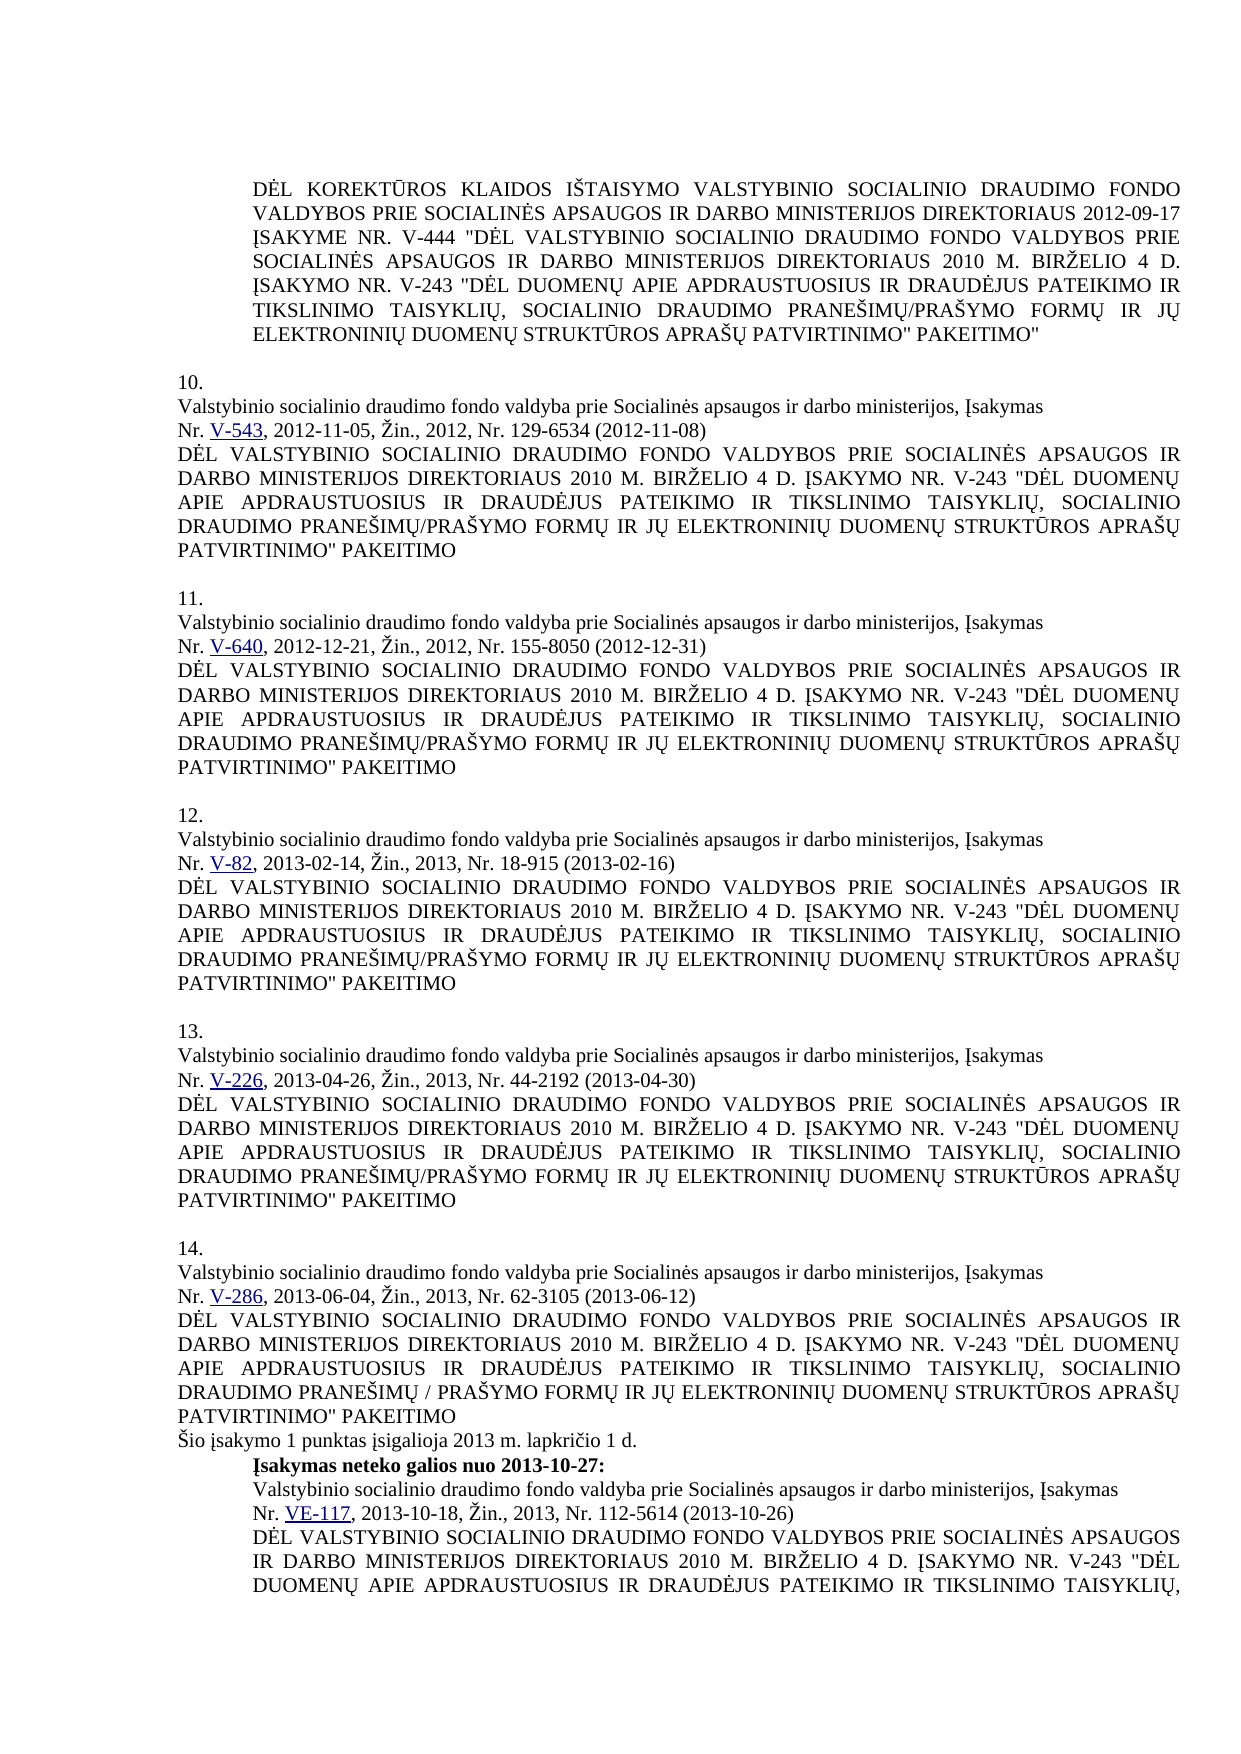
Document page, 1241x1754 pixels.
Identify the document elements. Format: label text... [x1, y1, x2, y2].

text Valstybinio socialinio draudimo fondo valdyba prie Socialinės apsaugos ir darbo ministerijos, Įsakymas [177, 1043, 1181, 1067]
text Valstybinio socialinio draudimo fondo valdyba prie Socialinės apsaugos ir darbo ministerijos, Įsakymas [177, 394, 1181, 418]
text 11. [177, 586, 1181, 610]
text 10. [177, 370, 1181, 394]
text DĖL VALSTYBINIO SOCIALINIO DRAUDIMO FONDO VALDYBOS PRIE SOCIALINĖS APSAUGOS IR DARBO MINISTERIJOS DIREKTORIAUS 2010 M. BIRŽELIO 4 D. ĮSAKYMO NR. V-243 "DĖL DUOMENŲ APIE APDRAUSTUOSIUS IR DRAUDĖJUS PATEIKIMO IR TIKSLINIMO TAISYKLIŲ, [252, 1525, 1181, 1597]
text DĖL VALSTYBINIO SOCIALINIO DRAUDIMO FONDO VALDYBOS PRIE SOCIALINĖS APSAUGOS IR DARBO MINISTERIJOS DIREKTORIAUS 2010 M. BIRŽELIO 4 D. ĮSAKYMO NR. V-243 "DĖL DUOMENŲ APIE APDRAUSTUOSIUS IR DRAUDĖJUS PATEIKIMO IR TIKSLINIMO TAISYKLIŲ, SOCIALINIO DRAUDIMO PRANEŠIMŲ/PRAŠYMO FORMŲ IR JŲ ELEKTRONINIŲ DUOMENŲ STRUKTŪROS APRAŠŲ PATVIRTINIMO" PAKEITIMO [177, 875, 1181, 995]
text 12. [177, 803, 1181, 827]
text 14. [177, 1236, 1181, 1260]
text Šio įsakymo 1 punktas įsigalioja 2013 m. lapkričio 1 d. [177, 1428, 1181, 1452]
text Nr. V-226, 2013-04-26, Žin., 2013, Nr. 44-2192 (2013-04-30) [177, 1067, 1181, 1092]
text DĖL KOREKTŪROS KLAIDOS IŠTAISYMO VALSTYBINIO SOCIALINIO DRAUDIMO FONDO VALDYBOS PRIE SOCIALINĖS APSAUGOS IR DARBO MINISTERIJOS DIREKTORIAUS 2012-09-17 ĮSAKYME NR. V-444 "DĖL VALSTYBINIO SOCIALINIO DRAUDIMO FONDO VALDYBOS PRIE SOCIALINĖS APSAUGOS IR DARBO MINISTERIJOS DIREKTORIAUS 2010 M. BIRŽELIO 4 D. ĮSAKYMO NR. V-243 "DĖL DUOMENŲ APIE APDRAUSTUOSIUS IR DRAUDĖJUS PATEIKIMO IR TIKSLINIMO TAISYKLIŲ, SOCIALINIO DRAUDIMO PRANEŠIMŲ/PRAŠYMO FORMŲ IR JŲ ELEKTRONINIŲ DUOMENŲ STRUKTŪROS APRAŠŲ PATVIRTINIMO" PAKEITIMO" [252, 177, 1181, 346]
text DĖL VALSTYBINIO SOCIALINIO DRAUDIMO FONDO VALDYBOS PRIE SOCIALINĖS APSAUGOS IR DARBO MINISTERIJOS DIREKTORIAUS 2010 M. BIRŽELIO 4 D. ĮSAKYMO NR. V-243 "DĖL DUOMENŲ APIE APDRAUSTUOSIUS IR DRAUDĖJUS PATEIKIMO IR TIKSLINIMO TAISYKLIŲ, SOCIALINIO DRAUDIMO PRANEŠIMŲ/PRAŠYMO FORMŲ IR JŲ ELEKTRONINIŲ DUOMENŲ STRUKTŪROS APRAŠŲ PATVIRTINIMO" PAKEITIMO [177, 658, 1181, 779]
text 13. [177, 1019, 1181, 1043]
text Įsakymas neteko galios nuo 2013-10-27: [252, 1452, 1181, 1477]
text Valstybinio socialinio draudimo fondo valdyba prie Socialinės apsaugos ir darbo ministerijos, Įsakymas [252, 1477, 1181, 1501]
text Valstybinio socialinio draudimo fondo valdyba prie Socialinės apsaugos ir darbo ministerijos, Įsakymas [177, 1260, 1181, 1284]
text Valstybinio socialinio draudimo fondo valdyba prie Socialinės apsaugos ir darbo ministerijos, Įsakymas [177, 610, 1181, 634]
text Valstybinio socialinio draudimo fondo valdyba prie Socialinės apsaugos ir darbo ministerijos, Įsakymas [177, 827, 1181, 851]
text DĖL VALSTYBINIO SOCIALINIO DRAUDIMO FONDO VALDYBOS PRIE SOCIALINĖS APSAUGOS IR DARBO MINISTERIJOS DIREKTORIAUS 2010 M. BIRŽELIO 4 D. ĮSAKYMO NR. V-243 "DĖL DUOMENŲ APIE APDRAUSTUOSIUS IR DRAUDĖJUS PATEIKIMO IR TIKSLINIMO TAISYKLIŲ, SOCIALINIO DRAUDIMO PRANEŠIMŲ / PRAŠYMO FORMŲ IR JŲ ELEKTRONINIŲ DUOMENŲ STRUKTŪROS APRAŠŲ PATVIRTINIMO" PAKEITIMO [177, 1308, 1181, 1428]
text Nr. V-286, 2013-06-04, Žin., 2013, Nr. 62-3105 (2013-06-12) [177, 1284, 1181, 1308]
text Nr. V-82, 2013-02-14, Žin., 2013, Nr. 18-915 (2013-02-16) [177, 851, 1181, 875]
text Nr. VE-117, 2013-10-18, Žin., 2013, Nr. 112-5614 (2013-10-26) [252, 1501, 1181, 1525]
text Nr. V-640, 2012-12-21, Žin., 2012, Nr. 155-8050 (2012-12-31) [177, 634, 1181, 658]
text DĖL VALSTYBINIO SOCIALINIO DRAUDIMO FONDO VALDYBOS PRIE SOCIALINĖS APSAUGOS IR DARBO MINISTERIJOS DIREKTORIAUS 2010 M. BIRŽELIO 4 D. ĮSAKYMO NR. V-243 "DĖL DUOMENŲ APIE APDRAUSTUOSIUS IR DRAUDĖJUS PATEIKIMO IR TIKSLINIMO TAISYKLIŲ, SOCIALINIO DRAUDIMO PRANEŠIMŲ/PRAŠYMO FORMŲ IR JŲ ELEKTRONINIŲ DUOMENŲ STRUKTŪROS APRAŠŲ PATVIRTINIMO" PAKEITIMO [177, 442, 1181, 562]
text DĖL VALSTYBINIO SOCIALINIO DRAUDIMO FONDO VALDYBOS PRIE SOCIALINĖS APSAUGOS IR DARBO MINISTERIJOS DIREKTORIAUS 2010 M. BIRŽELIO 4 D. ĮSAKYMO NR. V-243 "DĖL DUOMENŲ APIE APDRAUSTUOSIUS IR DRAUDĖJUS PATEIKIMO IR TIKSLINIMO TAISYKLIŲ, SOCIALINIO DRAUDIMO PRANEŠIMŲ/PRAŠYMO FORMŲ IR JŲ ELEKTRONINIŲ DUOMENŲ STRUKTŪROS APRAŠŲ PATVIRTINIMO" PAKEITIMO [177, 1092, 1181, 1212]
text Nr. V-543, 2012-11-05, Žin., 2012, Nr. 129-6534 (2012-11-08) [177, 418, 1181, 442]
